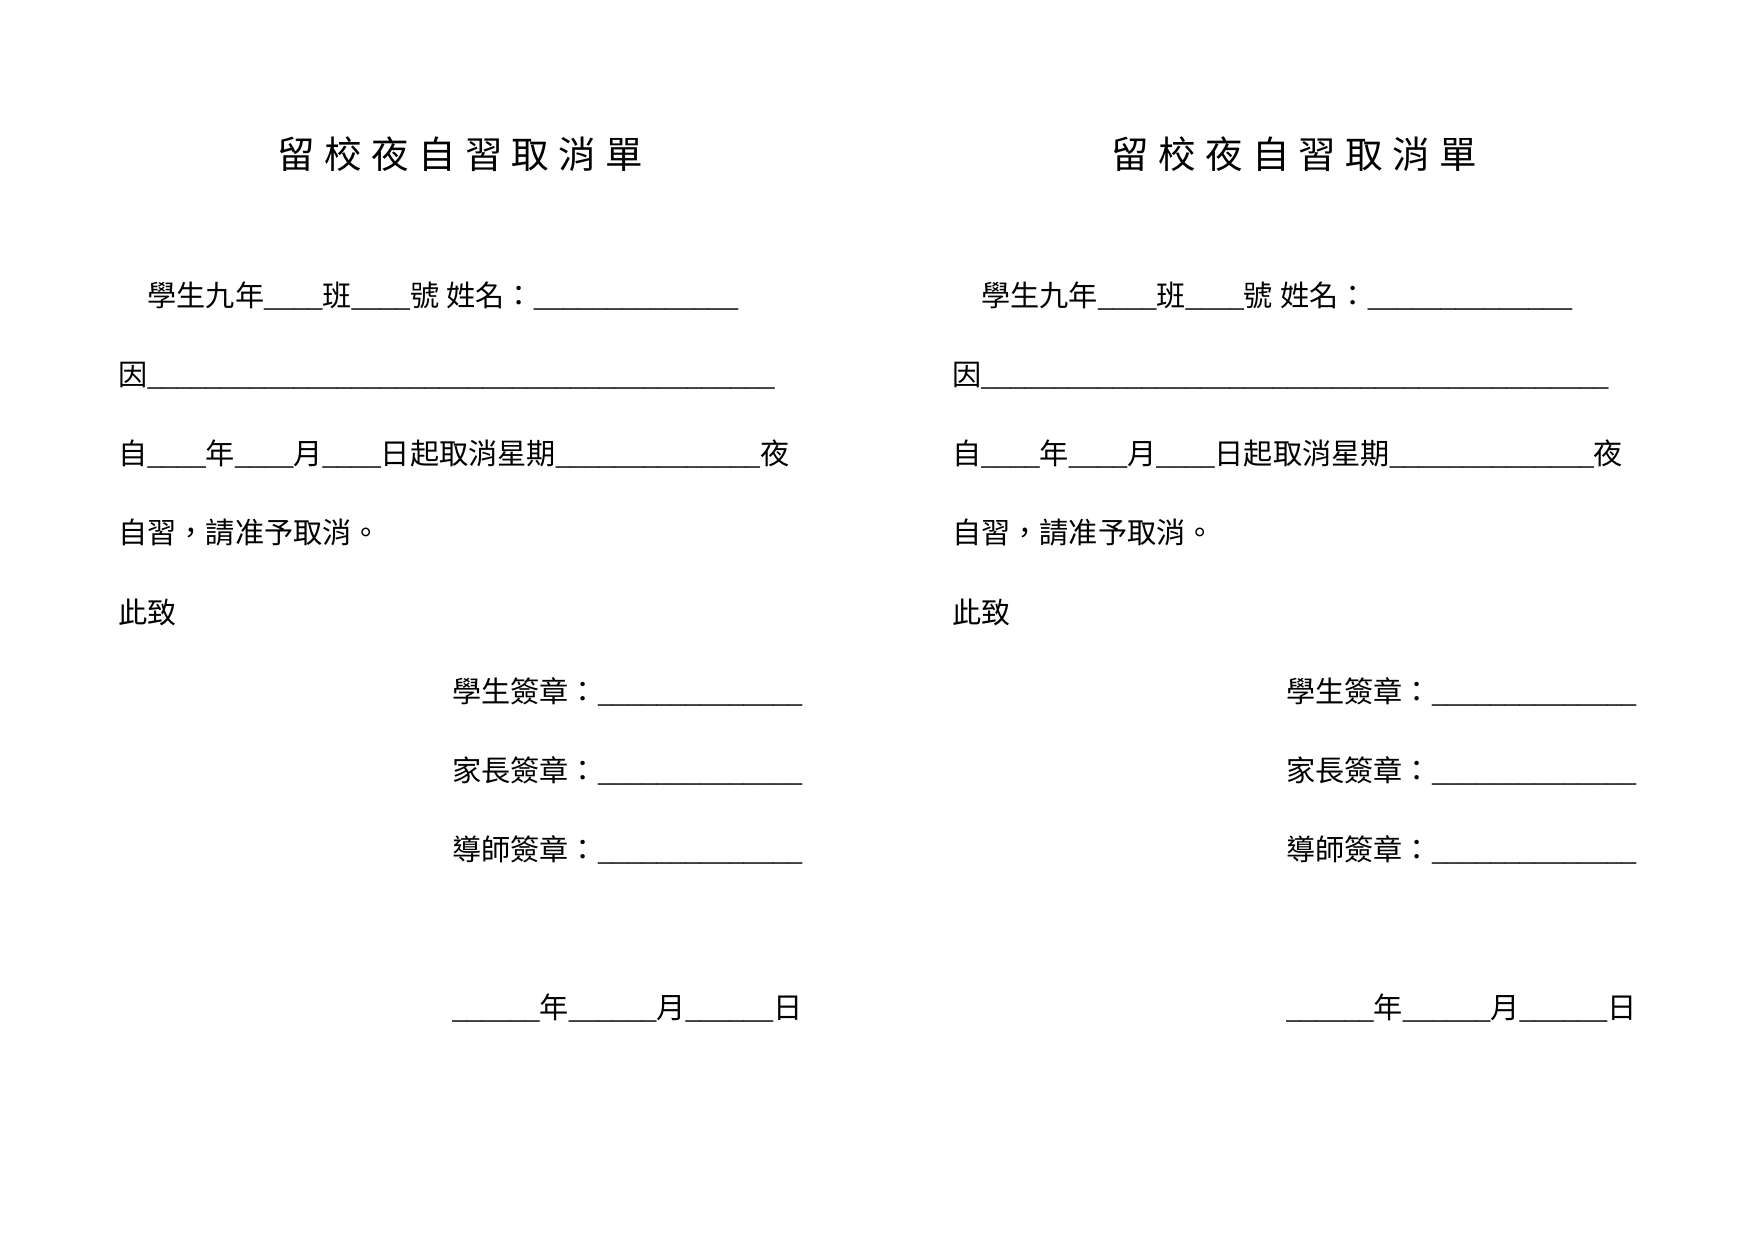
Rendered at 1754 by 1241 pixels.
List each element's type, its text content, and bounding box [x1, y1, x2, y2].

text ______年______月______日 [952, 956, 1636, 1035]
text 家長簽章：______________ [952, 718, 1636, 797]
text 學生簽章：______________ [952, 639, 1636, 718]
text ______年______月______日 [118, 956, 802, 1035]
text 學生九年____班____號 姓名：______________ [118, 243, 802, 322]
text 家長簽章：______________ [118, 718, 802, 797]
text 留 校 夜 自 習 取 消 單 [118, 118, 802, 181]
text 學生九年____班____號 姓名：______________ [952, 243, 1636, 322]
text 因___________________________________________ [952, 322, 1636, 401]
text 學生簽章：______________ [118, 639, 802, 718]
text 留 校 夜 自 習 取 消 單 [952, 118, 1636, 181]
text 此致 [952, 560, 1636, 639]
text 自____年____月____日起取消星期______________夜自習，請准予取消。 [118, 401, 802, 560]
text 自____年____月____日起取消星期______________夜自習，請准予取消。 [952, 401, 1636, 560]
text 導師簽章：______________ [952, 797, 1636, 876]
text 此致 [118, 560, 802, 639]
text 導師簽章：______________ [118, 797, 802, 876]
text 因___________________________________________ [118, 322, 802, 401]
